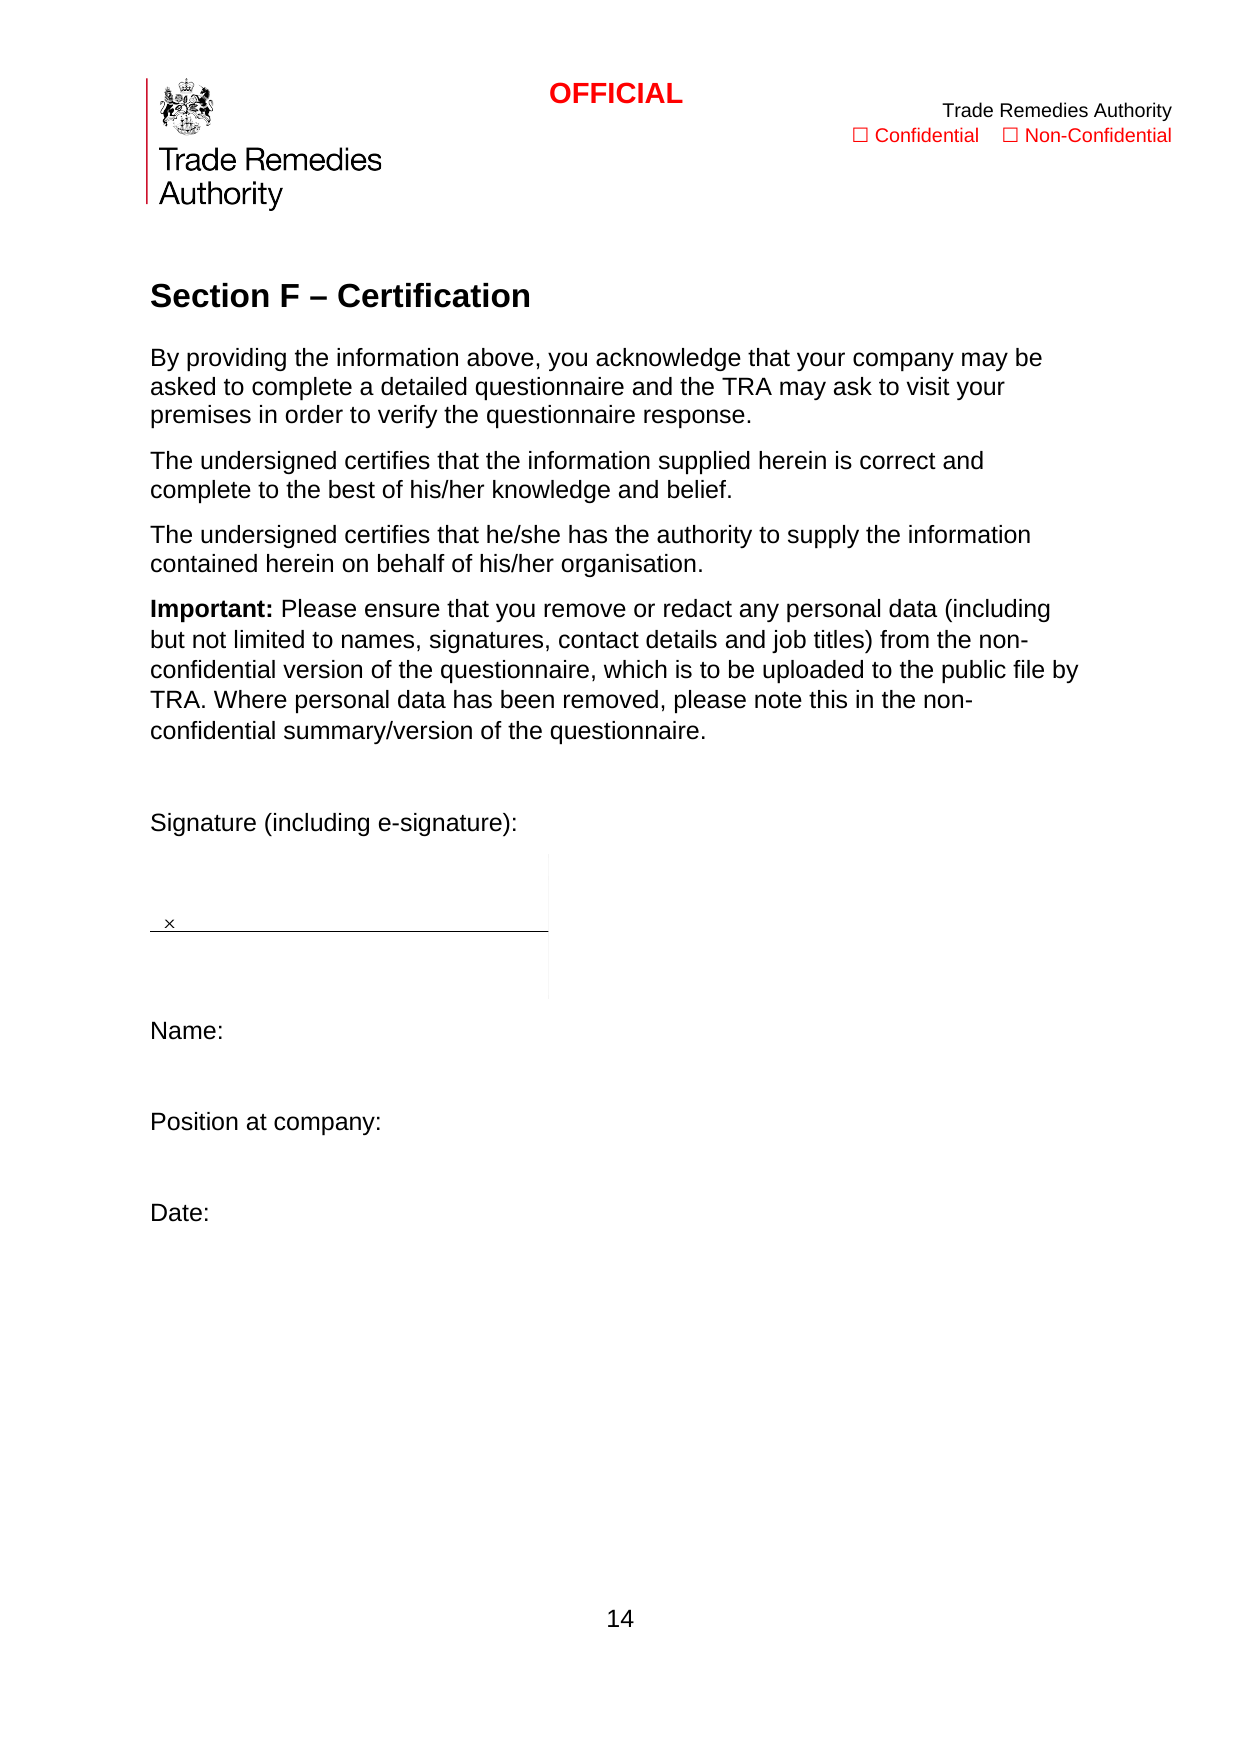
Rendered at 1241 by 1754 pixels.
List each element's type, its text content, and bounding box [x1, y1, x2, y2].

text Signature (including e-signature): [150, 808, 1090, 837]
text Important: Please ensure that you remove or redact any personal data (including but not limited to names, signatures, contact details and job titles) from the non-confidential version of the questionnaire, which is to be uploaded to the public file by TRA. Where personal data has been removed, please note this in the non-confidential summary/version of the questionnaire. [150, 594, 1090, 745]
text The undersigned certifies that the information supplied herein is correct and complete to the best of his/her knowledge and belief. [150, 446, 1090, 503]
text Position at company: [150, 1107, 1090, 1136]
text By providing the information above, you acknowledge that your company may be asked to complete a detailed questionnaire and the TRA may ask to visit your premises in order to verify the questionnaire response. [150, 343, 1090, 429]
text Name: [150, 1016, 1090, 1045]
subtitle Section F – Certification [150, 276, 1090, 314]
text Date: [150, 1198, 1090, 1227]
text The undersigned certifies that he/she has the authority to supply the information contained herein on behalf of his/her organisation. [150, 520, 1090, 578]
